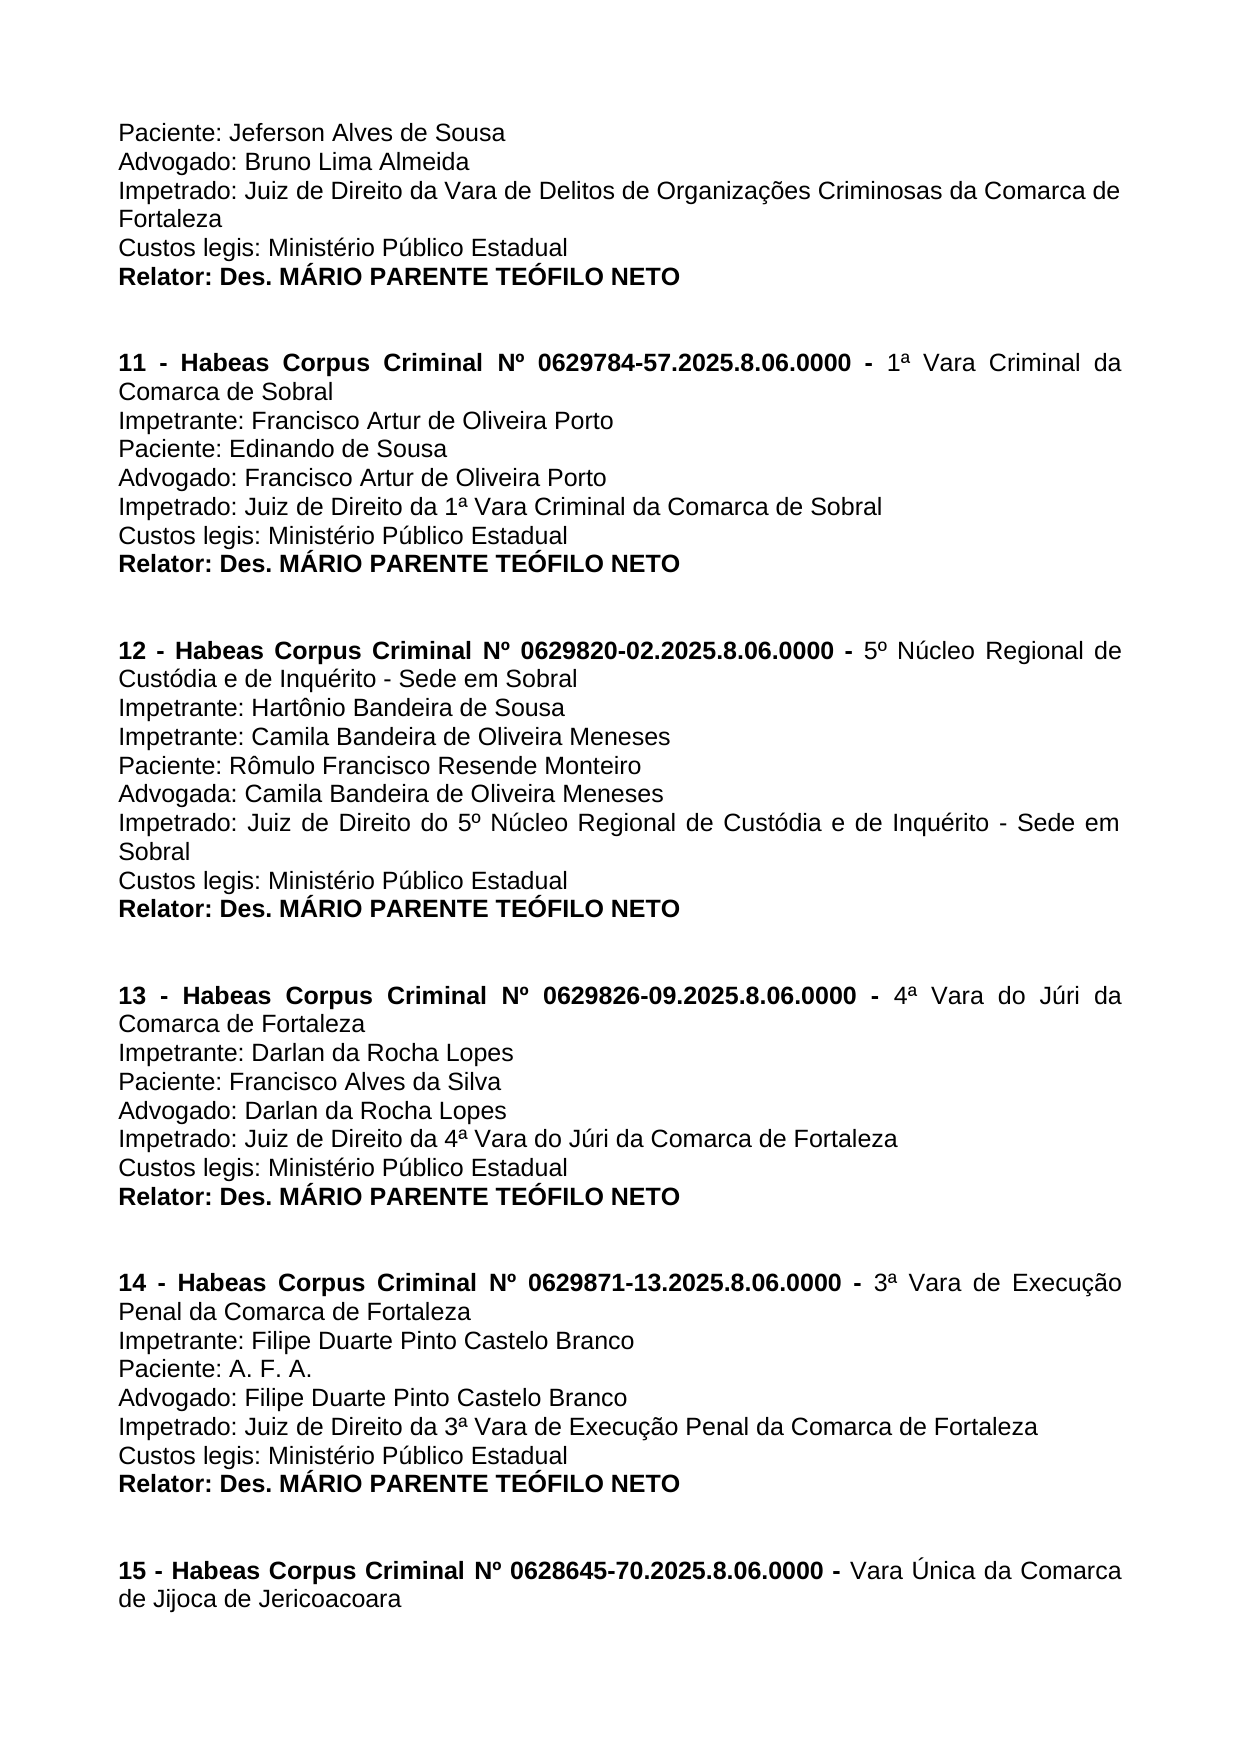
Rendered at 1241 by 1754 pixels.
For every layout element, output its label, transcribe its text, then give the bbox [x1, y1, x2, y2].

text Paciente: Rômulo Francisco Resende Monteiro [118, 751, 1122, 779]
text Custos legis: Ministério Público Estadual [118, 866, 1122, 894]
text Relator: Des. MÁRIO PARENTE TEÓFILO NETO [118, 1469, 1122, 1498]
text 14 - Habeas Corpus Criminal Nº 0629871-13.2025.8.06.0000 - 3ª Vara de Execução Penal da Comarca de Fortaleza [118, 1268, 1122, 1326]
text Relator: Des. MÁRIO PARENTE TEÓFILO NETO [118, 1182, 1122, 1211]
text Custos legis: Ministério Público Estadual [118, 233, 1122, 262]
text Impetrante: Filipe Duarte Pinto Castelo Branco [118, 1326, 1122, 1354]
text Impetrado: Juiz de Direito da 3ª Vara de Execução Penal da Comarca de Fortaleza [118, 1412, 1122, 1441]
text Advogado: Bruno Lima Almeida [118, 147, 1122, 176]
text Paciente: Edinando de Sousa [118, 434, 1122, 463]
text Custos legis: Ministério Público Estadual [118, 521, 1122, 549]
text Relator: Des. MÁRIO PARENTE TEÓFILO NETO [118, 549, 1122, 578]
text Impetrado: Juiz de Direito da 4ª Vara do Júri da Comarca de Fortaleza [118, 1124, 1122, 1153]
text Impetrado: Juiz de Direito da 1ª Vara Criminal da Comarca de Sobral [118, 492, 1122, 521]
text 12 - Habeas Corpus Criminal Nº 0629820-02.2025.8.06.0000 - 5º Núcleo Regional de Custódia e de Inquérito - Sede em Sobral [118, 636, 1122, 693]
text Advogado: Francisco Artur de Oliveira Porto [118, 463, 1122, 492]
text 15 - Habeas Corpus Criminal Nº 0628645-70.2025.8.06.0000 - Vara Única da Comarca de Jijoca de Jericoacoara [118, 1556, 1122, 1613]
text Impetrante: Camila Bandeira de Oliveira Meneses [118, 722, 1122, 751]
text Impetrante: Darlan da Rocha Lopes [118, 1038, 1122, 1067]
text Impetrante: Francisco Artur de Oliveira Porto [118, 406, 1122, 434]
text Paciente: A. F. A. [118, 1354, 1122, 1383]
text Paciente: Francisco Alves da Silva [118, 1067, 1122, 1096]
text Impetrado: Juiz de Direito da Vara de Delitos de Organizações Criminosas da Comarca de Fortaleza [118, 176, 1122, 233]
text Advogada: Camila Bandeira de Oliveira Meneses [118, 779, 1122, 808]
text Paciente: Jeferson Alves de Sousa [118, 118, 1122, 147]
text 13 - Habeas Corpus Criminal Nº 0629826-09.2025.8.06.0000 - 4ª Vara do Júri da Comarca de Fortaleza [118, 981, 1122, 1038]
text 11 - Habeas Corpus Criminal Nº 0629784-57.2025.8.06.0000 - 1ª Vara Criminal da Comarca de Sobral [118, 348, 1122, 406]
text Custos legis: Ministério Público Estadual [118, 1441, 1122, 1469]
text Advogado: Darlan da Rocha Lopes [118, 1096, 1122, 1124]
text Advogado: Filipe Duarte Pinto Castelo Branco [118, 1383, 1122, 1412]
text Relator: Des. MÁRIO PARENTE TEÓFILO NETO [118, 894, 1122, 923]
text Impetrado: Juiz de Direito do 5º Núcleo Regional de Custódia e de Inquérito - Sede em Sobral [118, 808, 1122, 866]
text Impetrante: Hartônio Bandeira de Sousa [118, 693, 1122, 722]
text Relator: Des. MÁRIO PARENTE TEÓFILO NETO [118, 262, 1122, 291]
text Custos legis: Ministério Público Estadual [118, 1153, 1122, 1182]
